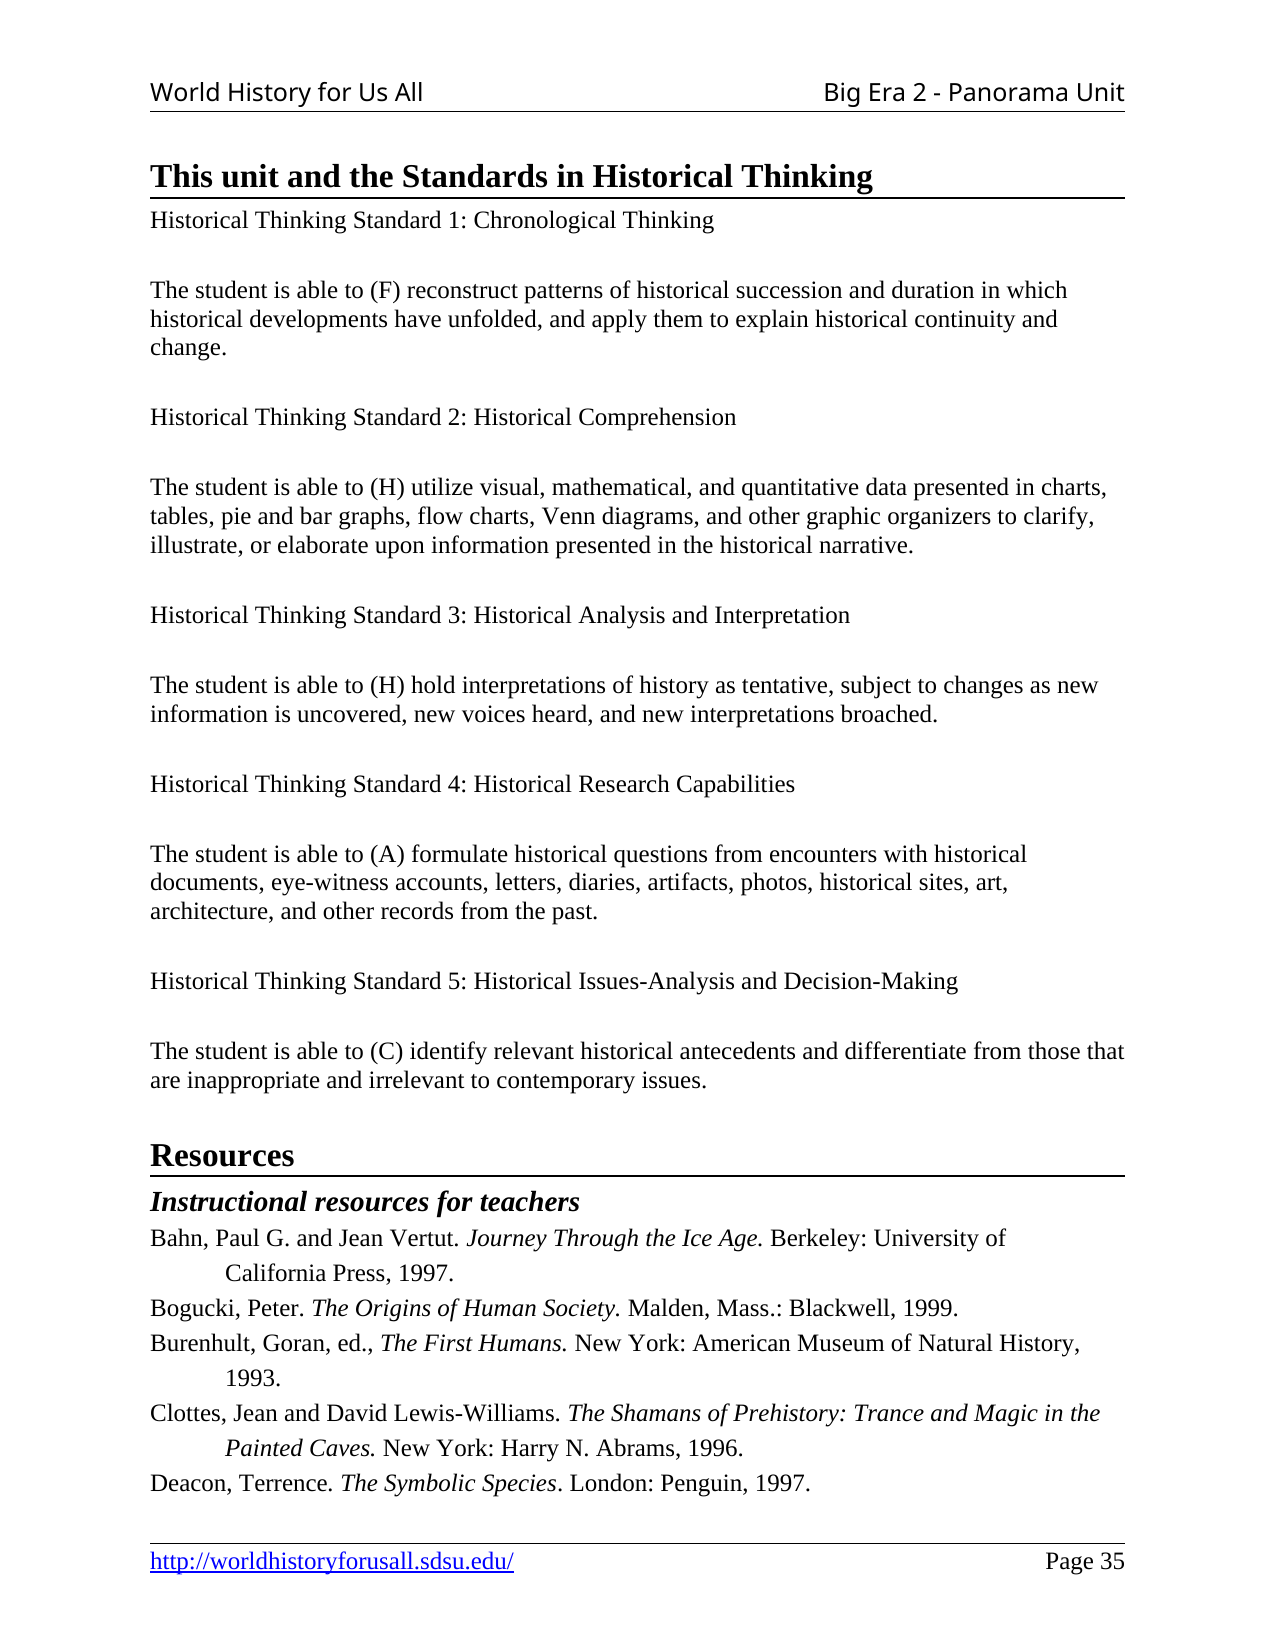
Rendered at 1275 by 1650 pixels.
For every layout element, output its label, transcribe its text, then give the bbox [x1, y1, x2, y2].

text Historical Thinking Standard 1: Chronological Thinking [150, 205, 1125, 234]
text Historical Thinking Standard 5: Historical Issues-Analysis and Decision-Making [150, 966, 1125, 995]
text Historical Thinking Standard 4: Historical Research Capabilities [150, 769, 1125, 797]
text Bahn, Paul G. and Jean Vertut. Journey Through the Ice Age. Berkeley: University of [150, 1223, 1125, 1252]
text Bogucki, Peter. The Origins of Human Society. Malden, Mass.: Blackwell, 1999. [150, 1293, 1125, 1322]
text Historical Thinking Standard 3: Historical Analysis and Interpretation [150, 600, 1125, 629]
text The student is able to (A) formulate historical questions from encounters with historical documents, eye-witness accounts, letters, diaries, artifacts, photos, historical sites, art, architecture, and other records from the past. [150, 839, 1125, 925]
text Burenhult, Goran, ed., The First Humans. New York: American Museum of Natural History, [150, 1328, 1125, 1357]
text Historical Thinking Standard 2: Historical Comprehension [150, 402, 1125, 431]
text Painted Caves. New York: Harry N. Abrams, 1996. [150, 1433, 1125, 1462]
text The student is able to (F) reconstruct patterns of historical succession and duration in which historical developments have unfolded, and apply them to explain historical continuity and change. [150, 275, 1125, 361]
text Deacon, Terrence. The Symbolic Species. London: Penguin, 1997. [150, 1468, 1125, 1497]
text Clottes, Jean and David Lewis-Williams. The Shamans of Prehistory: Trance and Magic in the [150, 1398, 1125, 1427]
text The student is able to (C) identify relevant historical antecedents and differentiate from those that are inappropriate and irrelevant to contemporary issues. [150, 1036, 1125, 1094]
text California Press, 1997. [150, 1258, 1125, 1287]
text Resources [150, 1135, 1125, 1175]
text The student is able to (H) utilize visual, mathematical, and quantitative data presented in charts, tables, pie and bar graphs, flow charts, Venn diagrams, and other graphic organizers to clarify, illustrate, or elaborate upon information presented in the historical narrative. [150, 472, 1125, 559]
text Instructional resources for teachers [150, 1184, 1125, 1217]
text 1993. [150, 1363, 1125, 1392]
text This unit and the Standards in Historical Thinking [150, 156, 1125, 197]
text The student is able to (H) hold interpretations of history as tentative, subject to changes as new information is uncovered, new voices heard, and new interpretations broached. [150, 670, 1125, 727]
